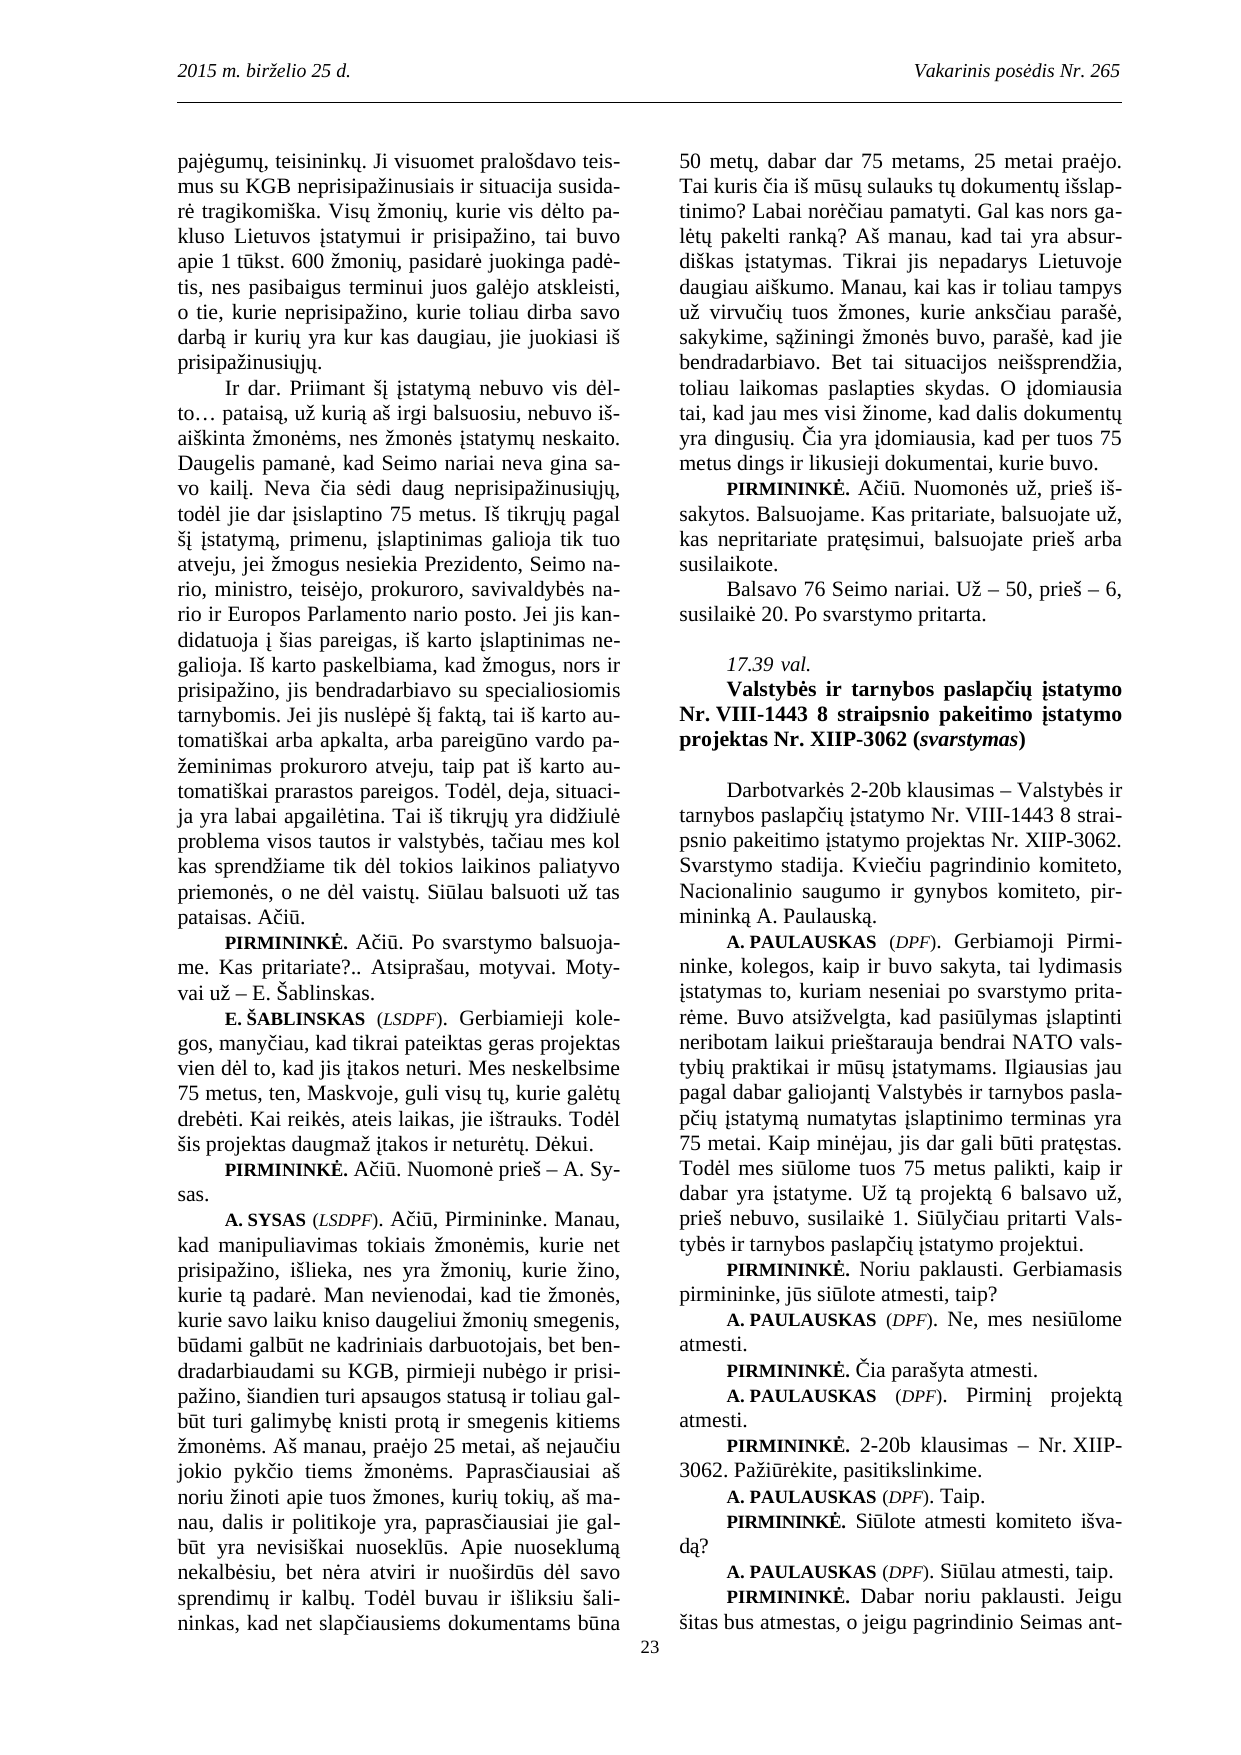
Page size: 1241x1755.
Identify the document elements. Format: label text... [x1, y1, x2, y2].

text PIRMININKĖ. Ačiū. Nuo­mo­nė prieš – A. Sy­sas. [177, 1156, 620, 1206]
text A. PAULAUSKAS (DPF). Siū­lau at­mes­ti, taip. [679, 1558, 1122, 1583]
text PIRMININKĖ. Ačiū. Po svars­ty­mo bal­suo­ja­me. Kas pri­ta­ria­te?.. At­si­pra­šau, mo­ty­vai. Mo­ty­vai už – E. Šab­lins­kas. [177, 929, 620, 1005]
text PIRMININKĖ. No­riu pa­klaus­ti. Ger­bia­ma­sis pir­mi­nin­ke, jūs siū­lo­te at­mes­ti, taip? [679, 1256, 1122, 1306]
text Dar­bo­tvarkės 2-20b klau­si­mas – Vals­ty­bės ir tar­ny­bos pa­slap­čių įsta­ty­mo Nr. VIII-1443 8 strai­ps­nio pa­kei­ti­mo įsta­ty­mo pro­jek­tas Nr. XIIP-3062. Svars­ty­mo sta­di­ja. Kvie­čiu pa­grin­di­nio ko­mi­te­to, Na­cio­na­li­nio sau­gu­mo ir gy­ny­bos ko­mi­te­to, pir­mi­nin­ką A. Pau­laus­ką. [679, 777, 1122, 928]
text A. SYSAS (LSDPF). Ačiū, Pir­mi­nin­ke. Ma­nau, kad ma­ni­pu­lia­vi­mas to­kiais žmo­nė­mis, ku­rie net pri­si­pa­ži­no, iš­lie­ka, nes yra žmo­nių, ku­rie ži­no, ku­rie tą pa­da­rė. Man ne­vie­no­dai, kad tie žmo­nės, ku­rie sa­vo lai­ku kni­so dau­ge­liui žmo­nių sme­ge­nis, bū­da­mi gal­būt ne kad­ri­niais dar­buo­to­jais, bet ben­dra­dar­biau­da­mi su KGB, pir­mie­ji nu­bė­go ir pri­si­pa­ži­no, šian­dien tu­ri ap­sau­gos sta­tu­są ir to­liau gal­būt tu­ri ga­li­my­bę knis­ti pro­tą ir sme­ge­nis ki­tiems žmo­nėms. Aš ma­nau, pra­ėjo 25 me­tai, aš ne­jau­čiu jo­kio pyk­čio tiems žmo­nėms. Pa­pras­čiau­siai aš no­riu ži­no­ti apie tuos žmo­nes, ku­rių to­kių, aš ma­nau, da­lis ir po­li­ti­ko­je yra, pa­pras­čiau­siai jie gal­būt yra ne­vi­siš­kai nuo­sek­lūs. Apie nuo­sek­lu­mą ne­kal­bė­siu, bet nė­ra at­vi­ri ir nuo­šir­dūs dėl sa­vo spren­di­mų ir kal­bų. To­dėl bu­vau ir iš­lik­siu ša­li­nin­kas, kad net slap­čiau­siems do­ku­men­tams bū­na [177, 1206, 620, 1635]
text pa­jė­gu­mų, tei­si­nin­kų. Ji vi­suo­met pra­loš­da­vo teis­mus su KGB ne­pri­si­pa­ži­nu­siais ir si­tu­a­ci­ja su­si­da­rė tra­gi­ko­miš­ka. Vi­sų žmo­nių, ku­rie vis dėl­to pa­klu­so Lie­tu­vos įsta­ty­mui ir pri­si­pa­ži­no, tai bu­vo apie 1 tūkst. 600 žmo­nių, pa­si­da­rė juo­kin­ga pa­dė­tis, nes pa­si­bai­gus ter­mi­nui juos ga­lė­jo at­skleis­ti, o tie, ku­rie ne­pri­si­pa­ži­no, ku­rie to­liau dir­ba sa­vo dar­bą ir ku­rių yra kur kas dau­giau, jie juo­kia­si iš pri­si­pa­ži­nu­sių­jų. [177, 148, 620, 374]
text A. PAULAUSKAS (DPF). Ger­bia­mo­ji Pir­mi­nin­ke, ko­le­gos, kaip ir bu­vo sa­ky­ta, tai ly­di­ma­sis įsta­ty­mas to, ku­riam ne­se­niai po svars­ty­mo pri­ta­rė­me. Bu­vo at­si­žvelg­ta, kad pa­siū­ly­mas įslap­tin­ti ne­ri­bo­tam lai­kui prieš­ta­rau­ja ben­drai NATO vals­ty­bių prak­ti­kai ir mū­sų įsta­ty­mams. Il­giau­sias jau pa­gal da­bar ga­lio­jan­tį Vals­ty­bės ir tar­ny­bos pa­sla­p­čių įsta­ty­mą nu­ma­ty­tas įslap­ti­ni­mo ter­mi­nas yra 75 me­tai. Kaip mi­nė­jau, jis dar ga­li bū­ti pra­tęs­tas. To­dėl mes siū­lo­me tuos 75 me­tus pa­lik­ti, kaip ir da­bar yra įsta­ty­me. Už tą pro­jek­tą 6 bal­sa­vo už, prieš ne­bu­vo, su­si­lai­kė 1. Siū­ly­čiau pri­tar­ti Vals­ty­bės ir tar­ny­bos pa­slap­čių įsta­ty­mo pro­jek­tui. [679, 928, 1122, 1256]
text 17.39 val. [726, 652, 1122, 676]
text PIRMININKĖ. 2-20b klau­si­mas – Nr. XIIP-3062. Pa­žiū­rė­ki­te, pa­si­tiks­lin­ki­me. [679, 1432, 1122, 1483]
text PIRMININKĖ. Da­bar no­riu pa­klaus­ti. Jei­gu ši­tas bus at­mes­tas, o jei­gu pa­grin­di­nio Sei­mas ant­ [679, 1583, 1122, 1634]
text A. PAULAUSKAS (DPF). Ne, mes ne­siū­lo­me at­mes­ti. [679, 1306, 1122, 1357]
text Vals­ty­bės ir tar­ny­bos pa­slap­čių įsta­ty­mo Nr. VIII-1443 8 straips­nio pa­kei­ti­mo įsta­ty­mo pro­jek­tas Nr. XIIP-3062 (svars­ty­mas) [679, 676, 1122, 752]
text 50 me­tų, da­bar dar 75 me­tams, 25 me­tai pra­ėjo. Tai ku­ris čia iš mū­sų su­lauks tų do­ku­men­tų iš­slap­ti­ni­mo? La­bai no­rė­čiau pa­ma­ty­ti. Gal kas nors ga­lė­tų pa­kel­ti ran­ką? Aš ma­nau, kad tai yra ab­sur­diš­kas įsta­ty­mas. Tik­rai jis ne­pa­da­rys Lie­tu­vo­je dau­giau aiš­ku­mo. Ma­nau, kai kas ir to­liau tam­pys už vir­vu­čių tuos žmo­nes, ku­rie anks­čiau pa­ra­šė, sa­ky­ki­me, są­ži­nin­gi žmo­nės bu­vo, pa­ra­šė, kad jie ben­dra­dar­bia­vo. Bet tai si­tu­a­ci­jos ne­iš­spren­džia, to­liau laiko­mas pa­slap­ties sky­das. O įdo­miau­sia tai, kad jau mes vi­si ži­no­me, kad da­lis do­ku­men­tų yra din­gu­sių. Čia yra įdo­miau­sia, kad per tuos 75 me­tus dings ir li­ku­sie­ji do­ku­men­tai, ku­rie bu­vo. [679, 148, 1122, 475]
text A. PAULAUSKAS (DPF). Taip. [679, 1483, 1122, 1508]
text A. PAULAUSKAS (DPF). Pir­mi­nį pro­jek­tą atmes­ti. [679, 1382, 1122, 1432]
text PIRMININKĖ. Siū­lo­te at­mes­ti ko­mi­te­to iš­va­dą? [679, 1508, 1122, 1558]
text PIRMININKĖ. Ačiū. Nuo­mo­nės už, prieš iš­sa­ky­tos. Bal­suo­ja­me. Kas pri­ta­ria­te, bal­suo­ja­te už, kas ne­pri­ta­ria­te pra­tę­si­mui, bal­suo­ja­te prieš ar­ba su­si­lai­ko­te. [679, 475, 1122, 576]
text Bal­sa­vo 76 Sei­mo na­riai. Už – 50, prieš – 6, su­si­lai­kė 20. Po svars­ty­mo pri­tar­ta. [679, 576, 1122, 627]
text PIRMININKĖ. Čia pa­ra­šy­ta at­mes­ti. [679, 1357, 1122, 1382]
text Ir dar. Pri­imant šį įsta­ty­mą ne­bu­vo vis dėl­to… pa­tai­są, už ku­rią aš ir­gi bal­suo­siu, ne­bu­vo iš­aiš­kin­ta žmo­nėms, nes žmo­nės įsta­ty­mų ne­skai­to. Dau­ge­lis pa­ma­nė, kad Sei­mo na­riai ne­va gi­na sa­vo kai­lį. Ne­va čia sė­di daug ne­pri­si­pa­ži­nu­sių­jų, to­dėl jie dar įsi­slap­ti­no 75 me­tus. Iš tik­rų­jų pa­gal šį įsta­ty­mą, pri­me­nu, įslap­ti­ni­mas ga­lio­ja tik tuo at­ve­ju, jei žmo­gus ne­sie­kia Pre­zi­den­to, Sei­mo na­rio, mi­nist­ro, tei­sė­jo, pro­ku­ro­ro, sa­vi­val­dy­bės na­rio ir Eu­ro­pos Par­la­men­to na­rio pos­to. Jei jis kan­di­da­tuo­ja į šias pa­rei­gas, iš kar­to įslap­ti­ni­mas ne­ga­lio­ja. Iš kar­to pa­skel­bia­ma, kad žmo­gus, nors ir pri­si­pa­ži­no, jis ben­dra­dar­bia­vo su spe­cia­lio­sio­mis tar­ny­bo­mis. Jei jis nu­slė­pė šį fak­tą, tai iš kar­to au­to­ma­tiš­kai ar­ba ap­kal­ta, ar­ba pa­rei­gū­no var­do pa­že­mi­ni­mas pro­ku­ro­ro at­ve­ju, taip pat iš kar­to au­to­ma­tiš­kai pra­ras­tos pa­rei­gos. To­dėl, de­ja, si­tu­a­ci­ja yra la­bai ap­gai­lė­ti­na. Tai iš tik­rų­jų yra di­džiu­lė pro­ble­ma vi­sos tau­tos ir vals­ty­bės, ta­čiau mes kol kas spren­džia­me tik dėl to­kios lai­ki­nos pa­lia­ty­vo prie­mo­nės, o ne dėl vais­tų. Siū­lau bal­suo­ti už tas pa­tai­sas. Ačiū. [177, 374, 620, 929]
text E. ŠABLINSKAS (LSDPF). Ger­bia­mie­ji ko­le­gos, ma­ny­čiau, kad tik­rai pa­teik­tas ge­ras pro­jek­tas vien dėl to, kad jis įta­kos ne­tu­ri. Mes ne­skelb­si­me 75 me­tus, ten, Mask­vo­je, gu­li vi­sų tų, ku­rie ga­lė­tų dre­bė­ti. Kai rei­kės, at­eis lai­kas, jie iš­trauks. To­dėl šis pro­jek­tas daug­maž įta­kos ir ne­tu­rė­tų. Dė­kui. [177, 1005, 620, 1156]
